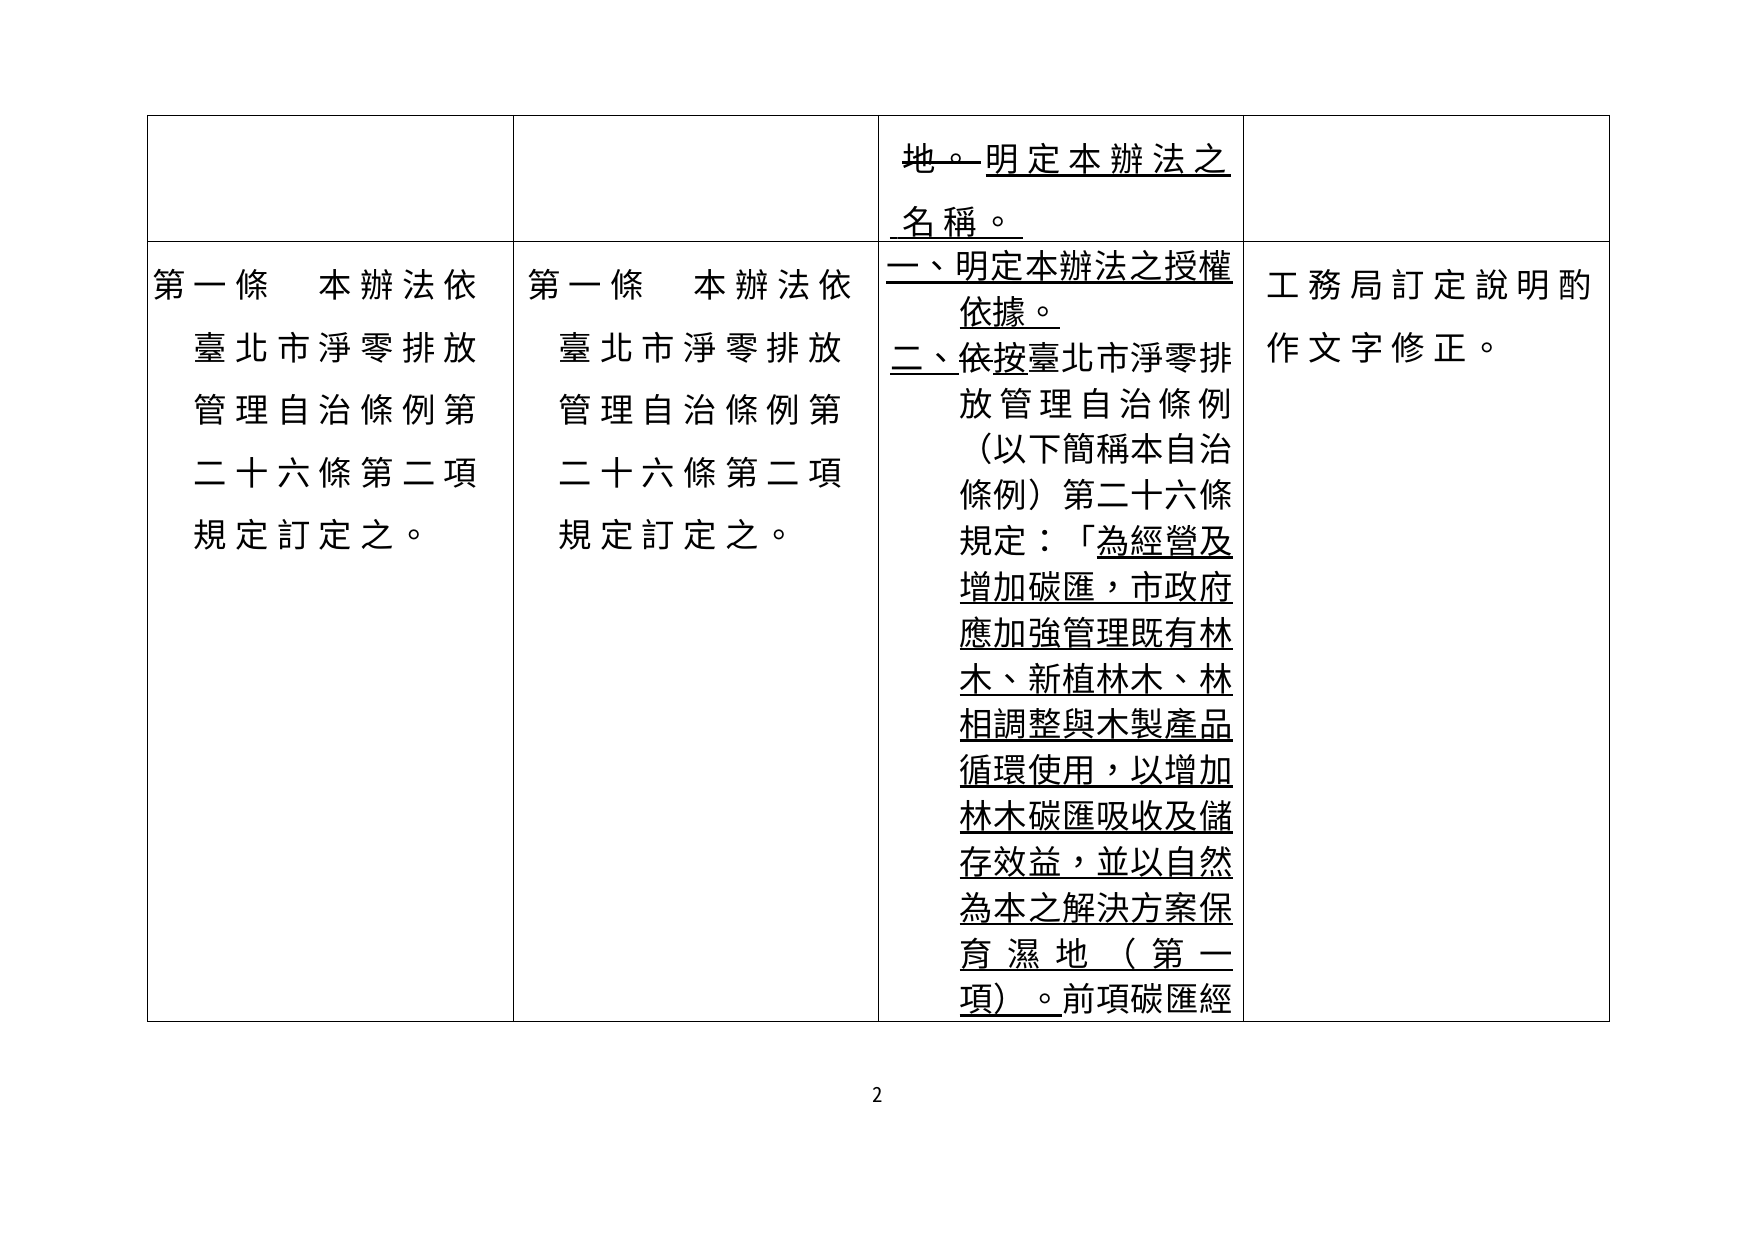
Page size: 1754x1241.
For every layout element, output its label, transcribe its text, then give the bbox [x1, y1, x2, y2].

table_cell 一、明定本辦法之授權依據。 二、依按臺北市淨零排放管理自治條例（以下簡稱本自治條例）第二十六條規定：「為經營及增加碳匯，市政府應加強管理既有林木、新植林木、林相調整與木製產品循環使用，以增加林木碳匯吸收及儲存效益，並以自然為本之解決方案保育濕地（第一項）。前項碳匯經 [879, 242, 1243, 1021]
table_cell 工務局訂定說明酌作文字修正。 [1244, 242, 1609, 1021]
table_cell 第一條 本辦法依臺北市淨零排放管理自治條例第二十六條第二項規定訂定之。 [148, 242, 513, 1021]
table_cell [148, 116, 513, 241]
table_cell 第一條 本辦法依臺北市淨零排放管理自治條例第二十六條第二項規定訂定之。 [514, 242, 878, 1021]
table_cell [514, 116, 878, 241]
table_cell 地。明定本辦法之名稱。 [879, 116, 1243, 241]
table_cell [1244, 116, 1609, 241]
